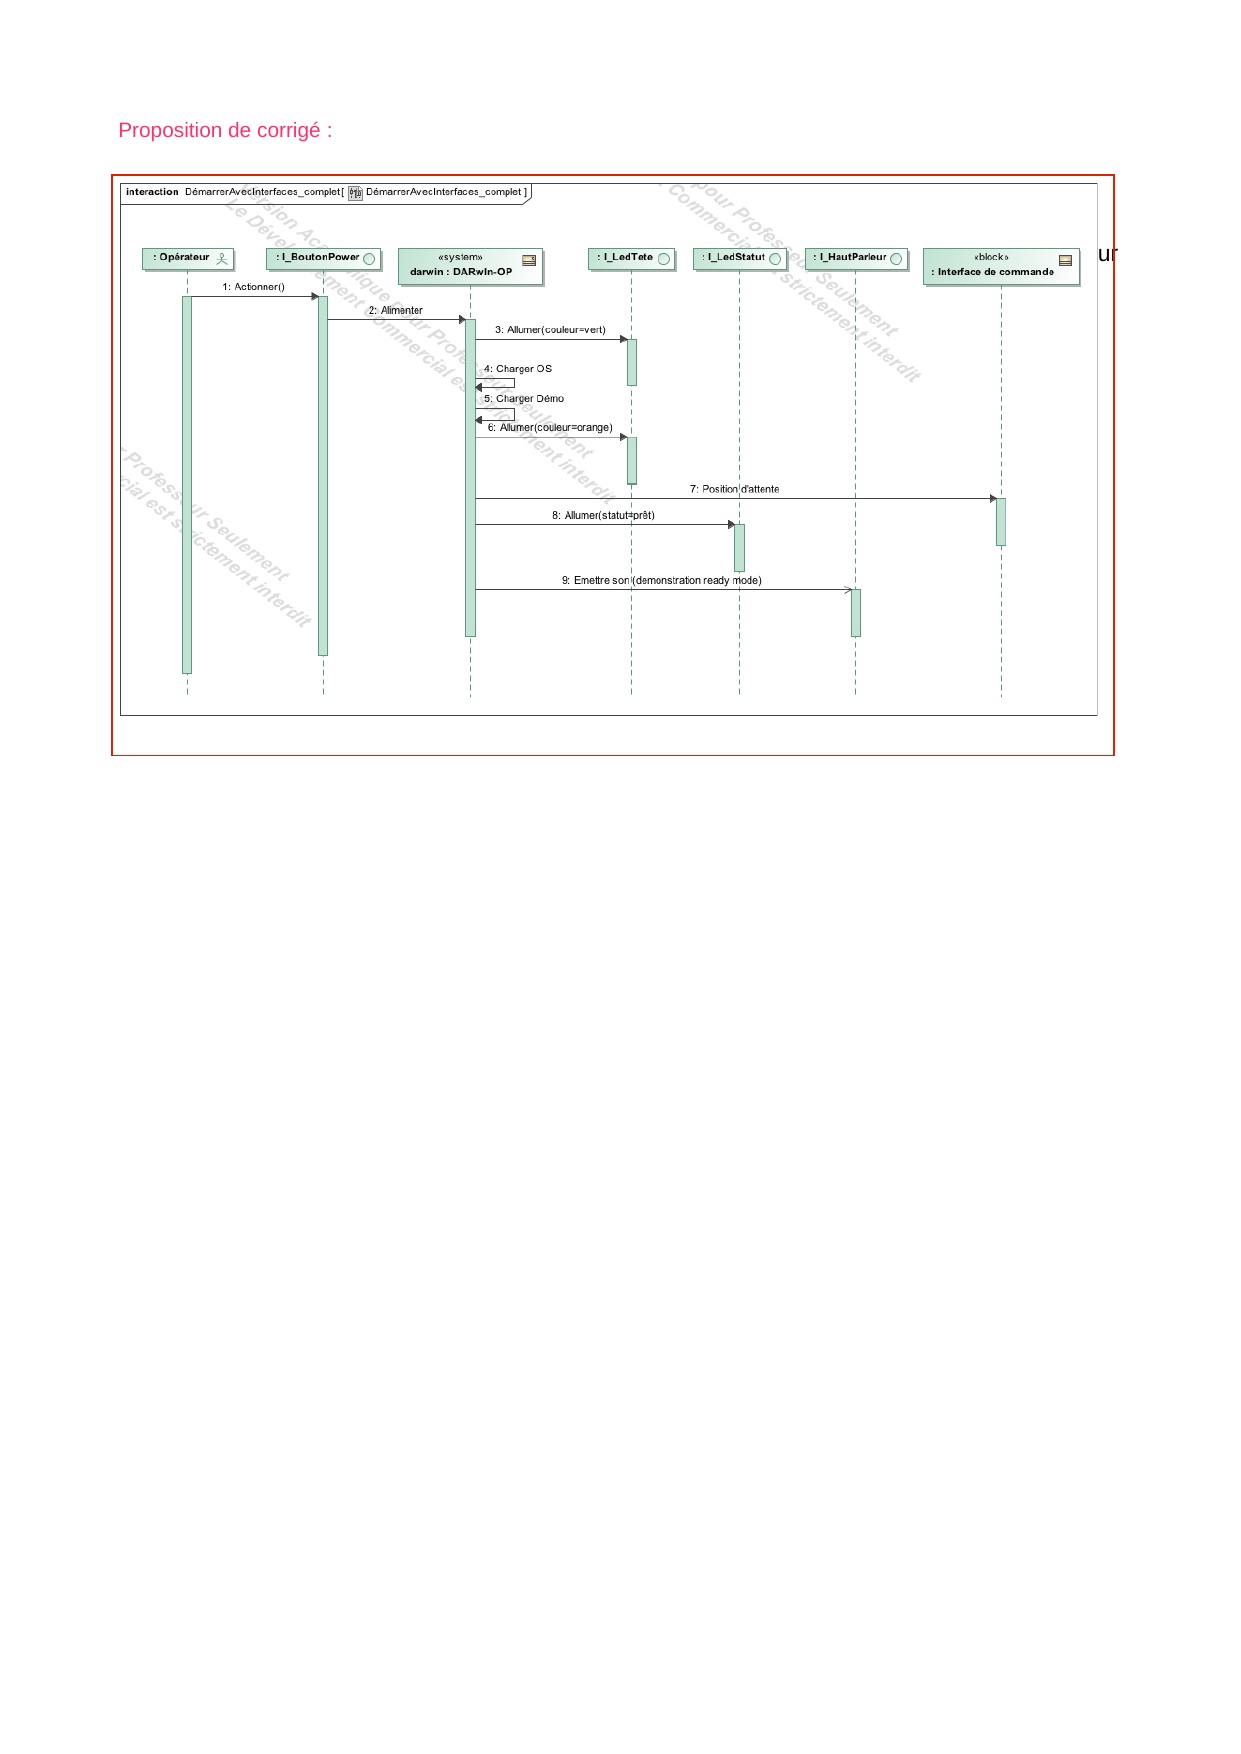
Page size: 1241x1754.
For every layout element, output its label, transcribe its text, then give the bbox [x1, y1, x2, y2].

picture [389, 336, 1111, 752]
text ur [118, 240, 1113, 267]
text ur [1115, 240, 1122, 267]
text Proposition de corrigé : [118, 118, 1122, 142]
